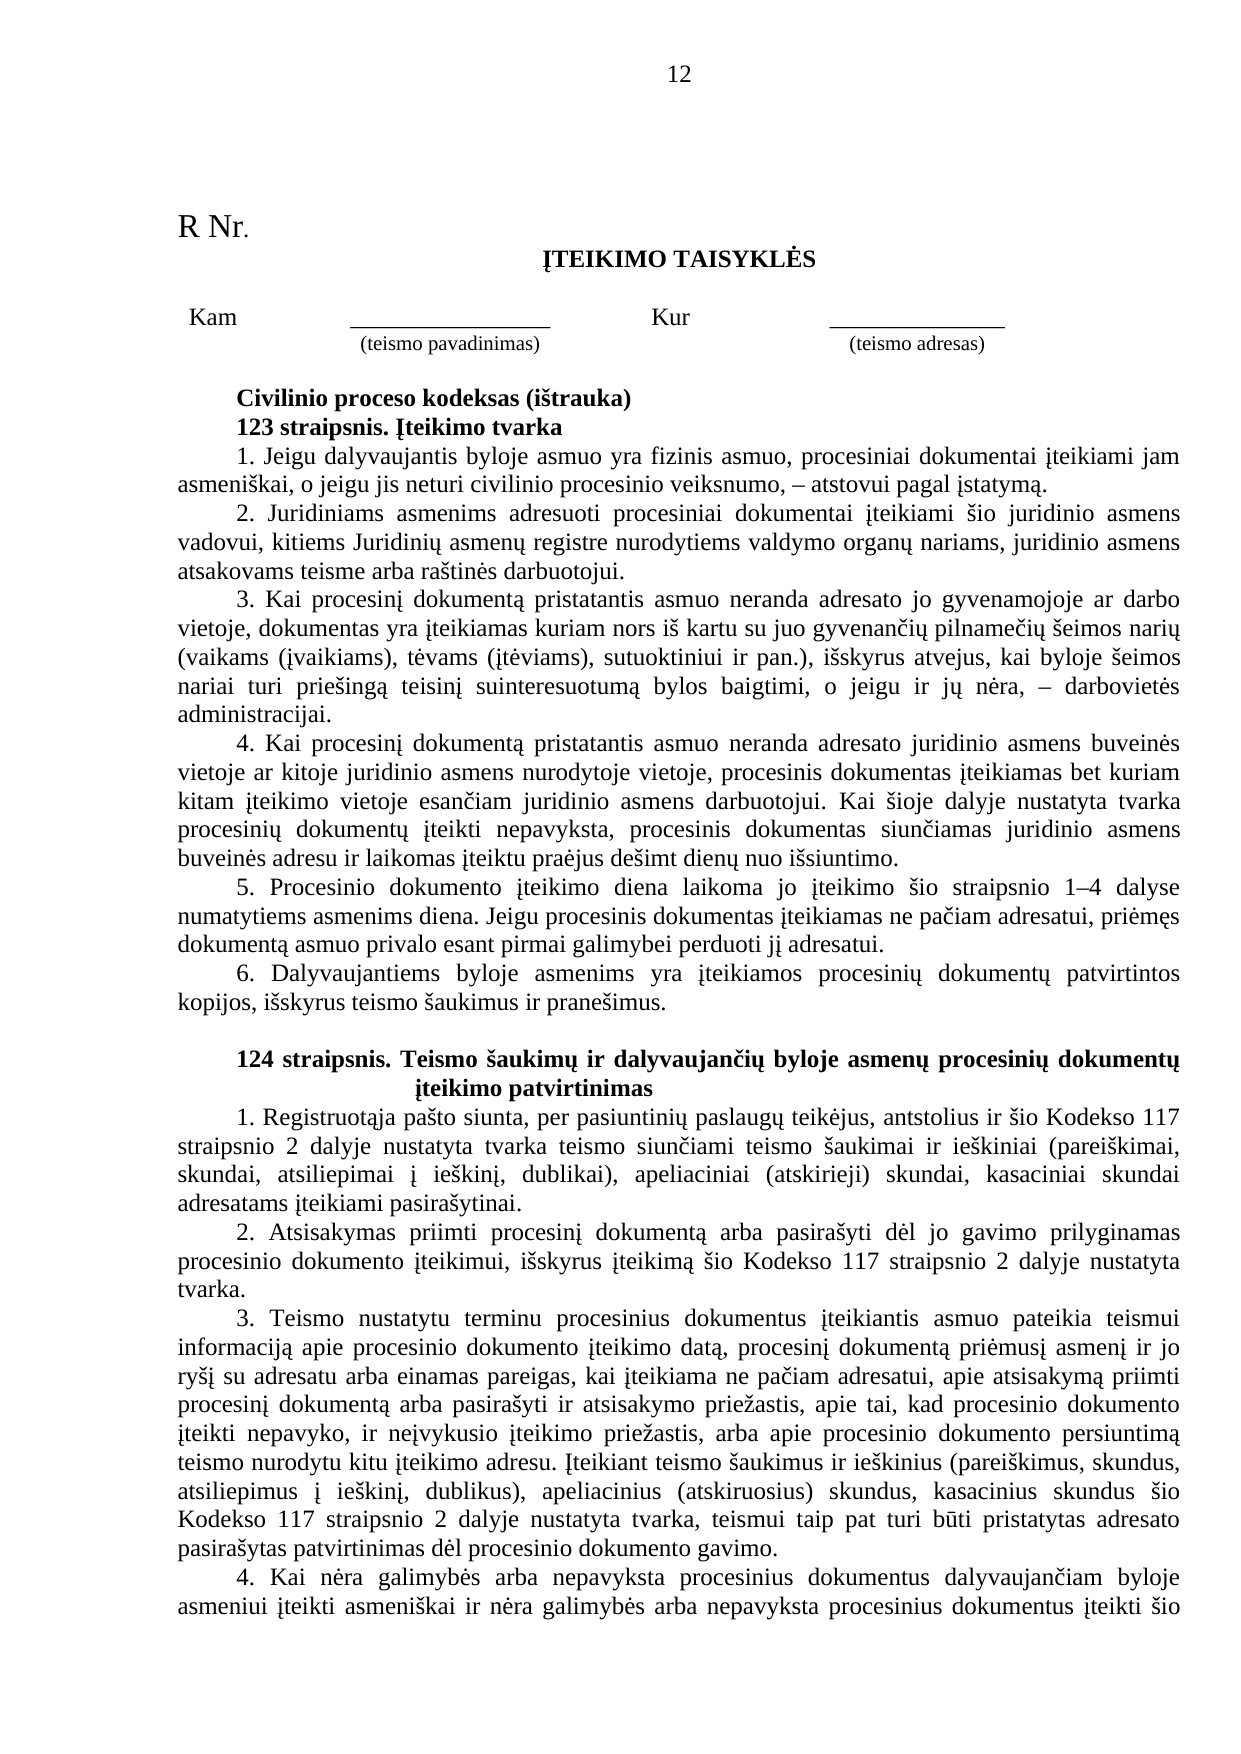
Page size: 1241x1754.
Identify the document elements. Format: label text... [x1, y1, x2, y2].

text Civilinio proceso kodeksas (ištrauka) [177, 383, 1181, 412]
text 3. Kai procesinį dokumentą pristatantis asmuo neranda adresato jo gyvenamojoje ar darbo vietoje, dokumentas yra įteikiamas kuriam nors iš kartu su juo gyvenančių pilnamečių šeimos narių (vaikams (įvaikiams), tėvams (įtėviams), sutuoktiniui ir pan.), išskyrus atvejus, kai byloje šeimos nariai turi priešingą teisinį suinteresuotumą bylos baigtimi, o jeigu ir jų nėra, – darbovietės administracijai. [177, 584, 1181, 728]
text 123 straipsnis. Įteikimo tvarka [177, 412, 1181, 441]
table_header ______________ (teismo adresas) [712, 302, 1122, 354]
text 2. Juridiniams asmenims adresuoti procesiniai dokumentai įteikiami šio juridinio asmens vadovui, kitiems Juridinių asmenų registre nurodytiems valdymo organų nariams, juridinio asmens atsakovams teisme arba raštinės darbuotojui. [177, 498, 1181, 584]
text 3. Teismo nustatytu terminu procesinius dokumentus įteikiantis asmuo pateikia teismui informaciją apie procesinio dokumento įteikimo datą, procesinį dokumentą priėmusį asmenį ir jo ryšį su adresatu arba einamas pareigas, kai įteikiama ne pačiam adresatui, apie atsisakymą priimti procesinį dokumentą arba pasirašyti ir atsisakymo priežastis, apie tai, kad procesinio dokumento įteikti nepavyko, ir neįvykusio įteikimo priežastis, arba apie procesinio dokumento persiuntimą teismo nurodytu kitu įteikimo adresu. Įteikiant teismo šaukimus ir ieškinius (pareiškimus, skundus, atsiliepimus į ieškinį, dublikus), apeliacinius (atskiruosius) skundus, kasacinius skundus šio Kodekso 117 straipsnio 2 dalyje nustatyta tvarka, teismui taip pat turi būti pristatytas adresato pasirašytas patvirtinimas dėl procesinio dokumento gavimo. [177, 1303, 1181, 1562]
text ĮTEIKIMO TAISYKLĖS [177, 244, 1181, 273]
text 2. Atsisakymas priimti procesinį dokumentą arba pasirašyti dėl jo gavimo prilyginamas procesinio dokumento įteikimui, išskyrus įteikimą šio Kodekso 117 straipsnio 2 dalyje nustatyta tvarka. [177, 1217, 1181, 1303]
text 6. Dalyvaujantiems byloje asmenims yra įteikiamos procesinių dokumentų patvirtintos kopijos, išskyrus teismo šaukimus ir pranešimus. [177, 958, 1181, 1016]
table_header ________________ (teismo pavadinimas) [260, 302, 640, 354]
text 1. Jeigu dalyvaujantis byloje asmuo yra fizinis asmuo, procesiniai dokumentai įteikiami jam asmeniškai, o jeigu jis neturi civilinio procesinio veiksnumo, – atstovui pagal įstatymą. [177, 441, 1181, 498]
table_header Kur [640, 302, 712, 354]
text 4. Kai procesinį dokumentą pristatantis asmuo neranda adresato juridinio asmens buveinės vietoje ar kitoje juridinio asmens nurodytoje vietoje, procesinis dokumentas įteikiamas bet kuriam kitam įteikimo vietoje esančiam juridinio asmens darbuotojui. Kai šioje dalyje nustatyta tvarka procesinių dokumentų įteikti nepavyksta, procesinis dokumentas siunčiamas juridinio asmens buveinės adresu ir laikomas įteiktu praėjus dešimt dienų nuo išsiuntimo. [177, 728, 1181, 872]
text 1. Registruotąja pašto siunta, per pasiuntinių paslaugų teikėjus, antstolius ir šio Kodekso 117 straipsnio 2 dalyje nustatyta tvarka teismo siunčiami teismo šaukimai ir ieškiniai (pareiškimai, skundai, atsiliepimai į ieškinį, dublikai), apeliaciniai (atskirieji) skundai, kasaciniai skundai adresatams įteikiami pasirašytinai. [177, 1102, 1181, 1217]
text 124 straipsnis. Teismo šaukimų ir dalyvaujančių byloje asmenų procesinių dokumentų įteikimo patvirtinimas [236, 1044, 1181, 1102]
text R Nr. [177, 206, 1181, 244]
text 5. Procesinio dokumento įteikimo diena laikoma jo įteikimo šio straipsnio 1–4 dalyse numatytiems asmenims diena. Jeigu procesinis dokumentas įteikiamas ne pačiam adresatui, priėmęs dokumentą asmuo privalo esant pirmai galimybei perduoti jį adresatui. [177, 872, 1181, 958]
text 4. Kai nėra galimybės arba nepavyksta procesinius dokumentus dalyvaujančiam byloje asmeniui įteikti asmeniškai ir nėra galimybės arba nepavyksta procesinius dokumentus įteikti šio [177, 1562, 1181, 1619]
table_header Kam [177, 302, 260, 354]
